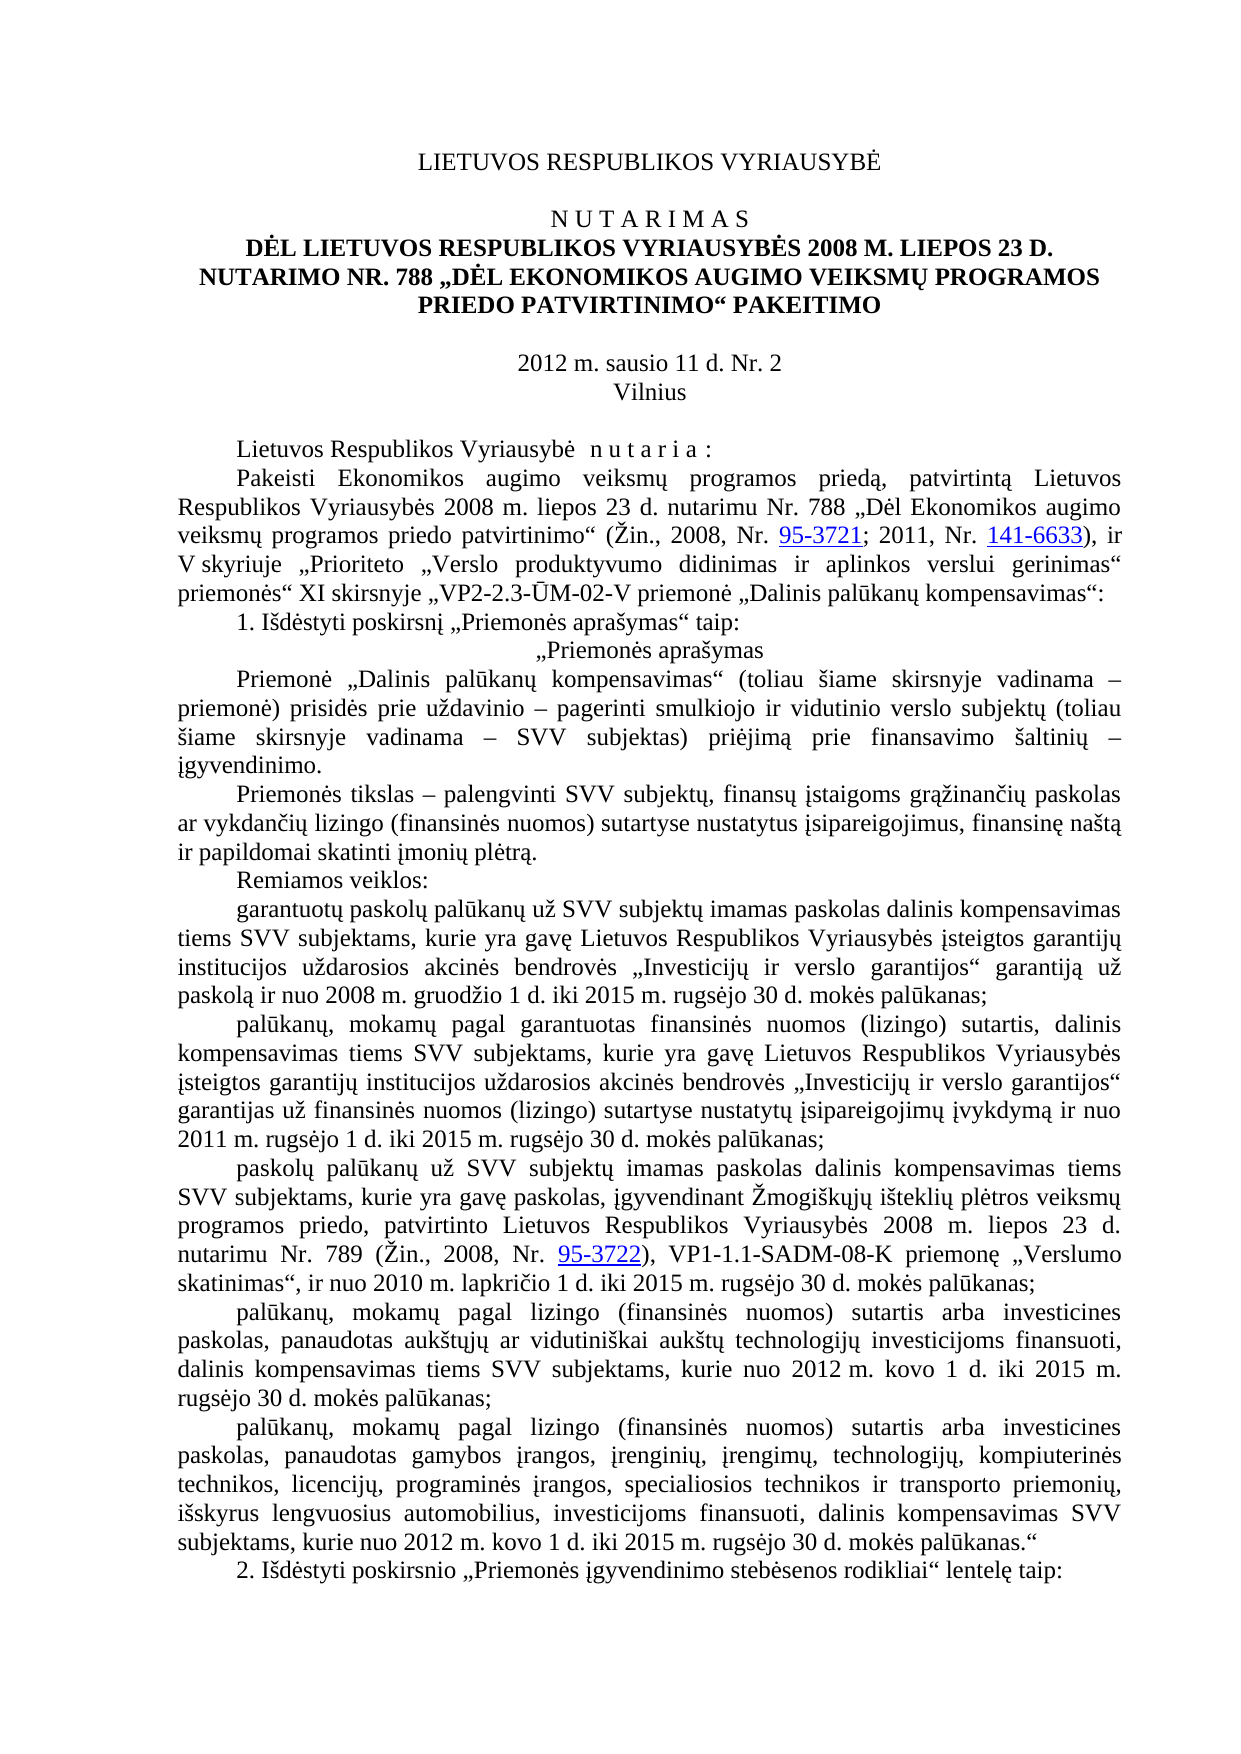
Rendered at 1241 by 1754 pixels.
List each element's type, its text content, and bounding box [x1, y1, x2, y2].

text „Priemonės aprašymas [177, 636, 1122, 664]
text garantuotų paskolų palūkanų už SVV subjektų imamas paskolas dalinis kompensavimas tiems SVV subjektams, kurie yra gavę Lietuvos Respublikos Vyriausybės įsteigtos garantijų institucijos uždarosios akcinės bendrovės „Investicijų ir verslo garantijos“ garantiją už paskolą ir nuo 2008 m. gruodžio 1 d. iki 2015 m. rugsėjo 30 d. mokės palūkanas; [177, 894, 1122, 1009]
text 2. Išdėstyti poskirsnio „Priemonės įgyvendinimo stebėsenos rodikliai“ lentelę taip: [177, 1556, 1122, 1584]
text Pakeisti Ekonomikos augimo veiksmų programos priedą, patvirtintą Lietuvos Respublikos Vyriausybės 2008 m. liepos 23 d. nutarimu Nr. 788 „Dėl Ekonomikos augimo veiksmų programos priedo patvirtinimo“ (Žin., 2008, Nr. 95-3721; 2011, Nr. 141-6633), ir V skyriuje „Prioriteto „Verslo produktyvumo didinimas ir aplinkos verslui gerinimas“ priemonės“ XI skirsnyje „VP2-2.3-ŪM-02-V priemonė „Dalinis palūkanų kompensavimas“: [177, 463, 1122, 607]
text Priemonė „Dalinis palūkanų kompensavimas“ (toliau šiame skirsnyje vadinama – priemonė) prisidės prie uždavinio – pagerinti smulkiojo ir vidutinio verslo subjektų (toliau šiame skirsnyje vadinama – SVV subjektas) priėjimą prie finansavimo šaltinių – įgyvendinimo. [177, 664, 1122, 779]
text palūkanų, mokamų pagal lizingo (finansinės nuomos) sutartis arba investicines paskolas, panaudotas gamybos įrangos, įrenginių, įrengimų, technologijų, kompiuterinės technikos, licencijų, programinės įrangos, specialiosios technikos ir transporto priemonių, išskyrus lengvuosius automobilius, investicijoms finansuoti, dalinis kompensavimas SVV subjektams, kurie nuo 2012 m. kovo 1 d. iki 2015 m. rugsėjo 30 d. mokės palūkanas.“ [177, 1412, 1122, 1556]
text NUTARIMAS [177, 204, 1122, 233]
text Vilnius [177, 377, 1122, 406]
text Remiamos veiklos: [177, 866, 1122, 894]
text DĖL LIETUVOS RESPUBLIKOS VYRIAUSYBĖS 2008 M. LIEPOS 23 D. NUTARIMO NR. 788 „DĖL EKONOMIKOS AUGIMO VEIKSMŲ PROGRAMOS PRIEDO PATVIRTINIMO“ PAKEITIMO [177, 233, 1122, 319]
text palūkanų, mokamų pagal garantuotas finansinės nuomos (lizingo) sutartis, dalinis kompensavimas tiems SVV subjektams, kurie yra gavę Lietuvos Respublikos Vyriausybės įsteigtos garantijų institucijos uždarosios akcinės bendrovės „Investicijų ir verslo garantijos“ garantijas už finansinės nuomos (lizingo) sutartyse nustatytų įsipareigojimų įvykdymą ir nuo 2011 m. rugsėjo 1 d. iki 2015 m. rugsėjo 30 d. mokės palūkanas; [177, 1009, 1122, 1153]
text paskolų palūkanų už SVV subjektų imamas paskolas dalinis kompensavimas tiems SVV subjektams, kurie yra gavę paskolas, įgyvendinant Žmogiškųjų išteklių plėtros veiksmų programos priedo, patvirtinto Lietuvos Respublikos Vyriausybės 2008 m. liepos 23 d. nutarimu Nr. 789 (Žin., 2008, Nr. 95-3722), VP1-1.1-SADM-08-K priemonę „Verslumo skatinimas“, ir nuo 2010 m. lapkričio 1 d. iki 2015 m. rugsėjo 30 d. mokės palūkanas; [177, 1153, 1122, 1297]
text palūkanų, mokamų pagal lizingo (finansinės nuomos) sutartis arba investicines paskolas, panaudotas aukštųjų ar vidutiniškai aukštų technologijų investicijoms finansuoti, dalinis kompensavimas tiems SVV subjektams, kurie nuo 2012 m. kovo 1 d. iki 2015 m. rugsėjo 30 d. mokės palūkanas; [177, 1297, 1122, 1412]
text 1. Išdėstyti poskirsnį „Priemonės aprašymas“ taip: [177, 607, 1122, 636]
text Lietuvos Respublikos Vyriausybė nutaria: [177, 434, 1122, 463]
text Priemonės tikslas – palengvinti SVV subjektų, finansų įstaigoms grąžinančių paskolas ar vykdančių lizingo (finansinės nuomos) sutartyse nustatytus įsipareigojimus, finansinę naštą ir papildomai skatinti įmonių plėtrą. [177, 779, 1122, 866]
text 2012 m. sausio 11 d. Nr. 2 [177, 348, 1122, 377]
text Lietuvos Respublikos Vyriausybė [177, 147, 1122, 176]
